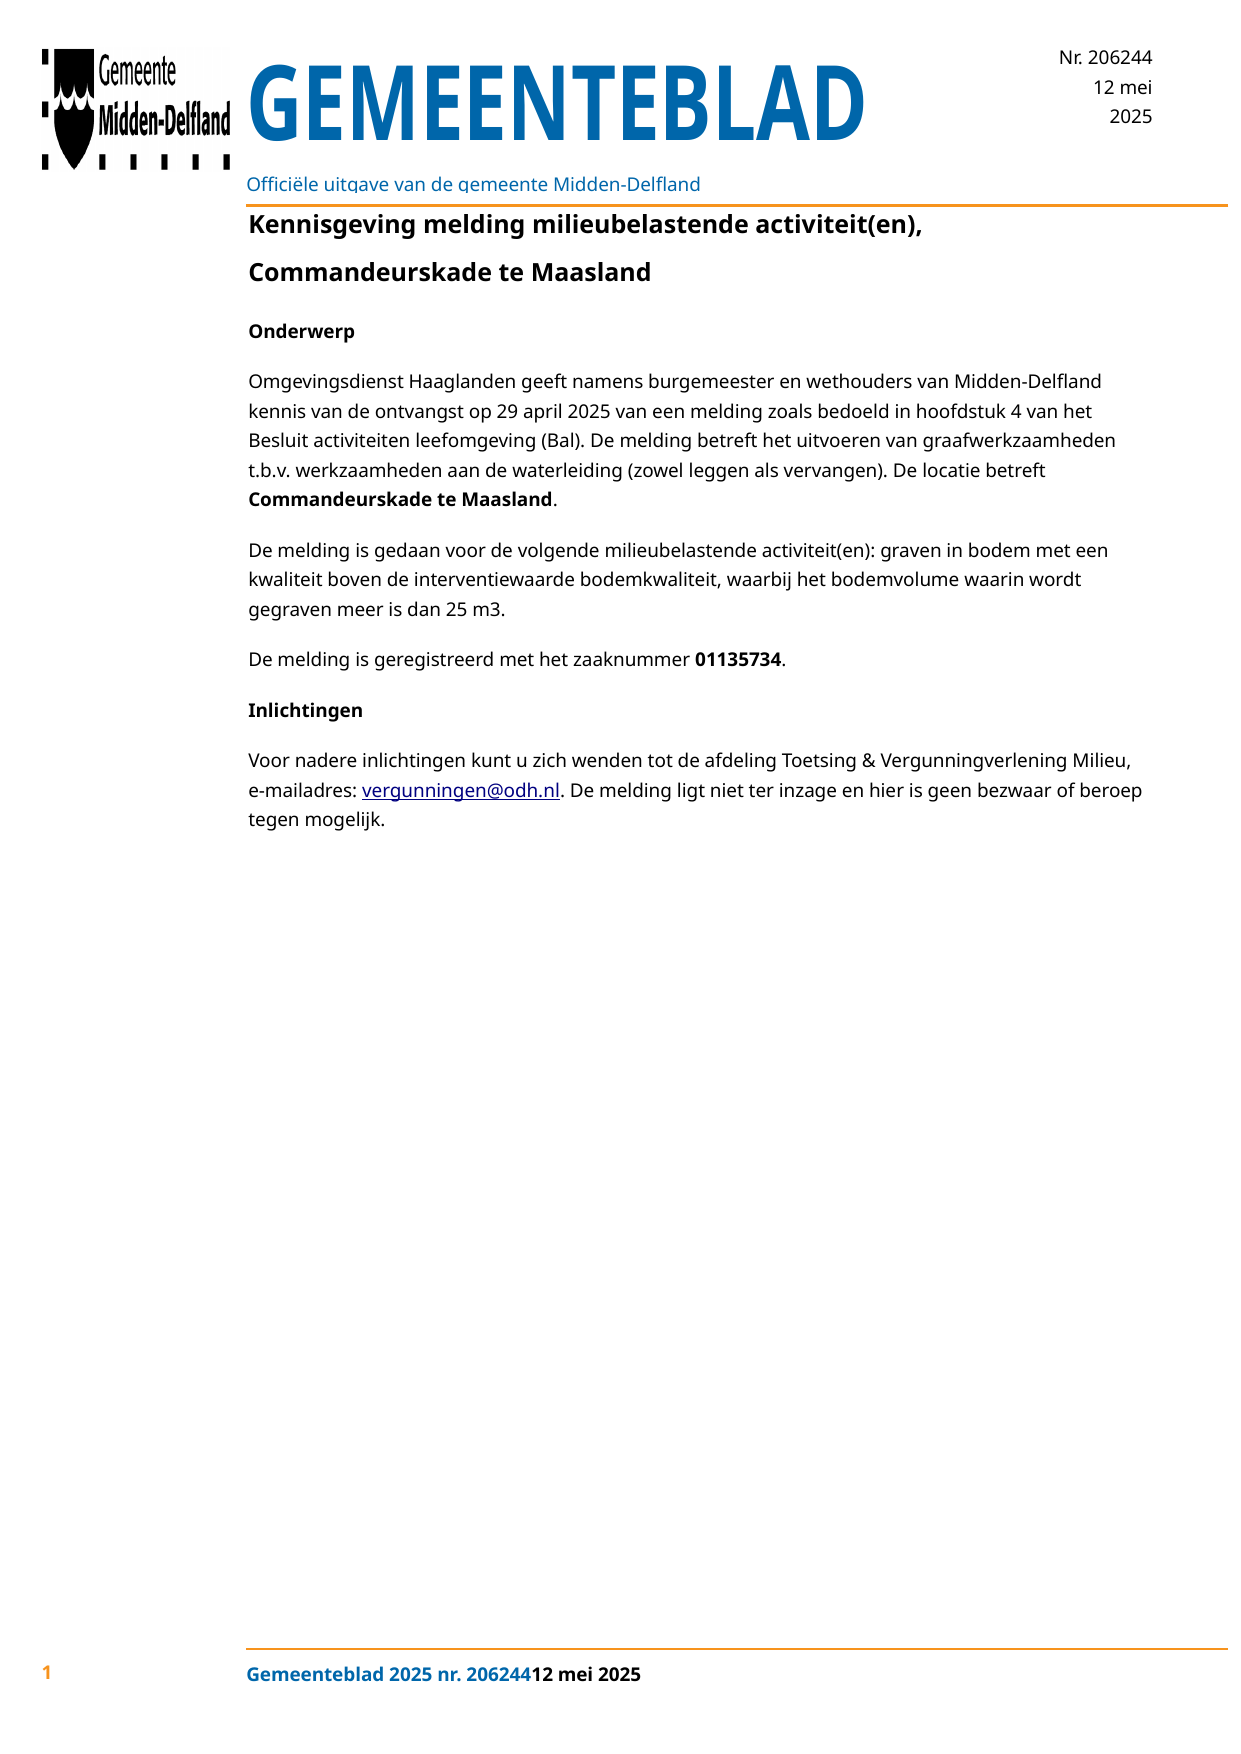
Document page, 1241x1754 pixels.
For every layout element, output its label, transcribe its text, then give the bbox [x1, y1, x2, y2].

text Onderwerp [248, 318, 1152, 344]
text De melding is gedaan voor de volgende milieubelastende activiteit(en): graven in bodem met een kwaliteit boven de interventiewaarde bodemkwaliteit, waarbij het bodemvolume waarin wordt gegraven meer is dan 25 m3. [248, 537, 1152, 622]
text De melding is geregistreerd met het zaaknummer 01135734. [248, 647, 1152, 672]
picture [41, 47, 231, 172]
text Kennisgeving melding milieubelastende activiteit(en), Commandeurskade te Maasland [248, 207, 1152, 288]
text Voor nadere inlichtingen kunt u zich wenden tot de afdeling Toetsing & Vergunningverlening Milieu, e-mailadres: vergunningen@odh.nl. De melding ligt niet ter inzage en hier is geen bezwaar of beroep tegen mogelijk. [248, 747, 1152, 832]
text Inlichtingen [248, 697, 1152, 723]
text Omgevingsdienst Haaglanden geeft namens burgemeester en wethouders van Midden-Delfland kennis van de ontvangst op 29 april 2025 van een melding zoals bedoeld in hoofdstuk 4 van het Besluit activiteiten leefomgeving (Bal). De melding betreft het uitvoeren van graafwerkzaamheden t.b.v. werkzaamheden aan de waterleiding (zowel leggen als vervangen). De locatie betreft Commandeurskade te Maasland. [248, 368, 1152, 512]
